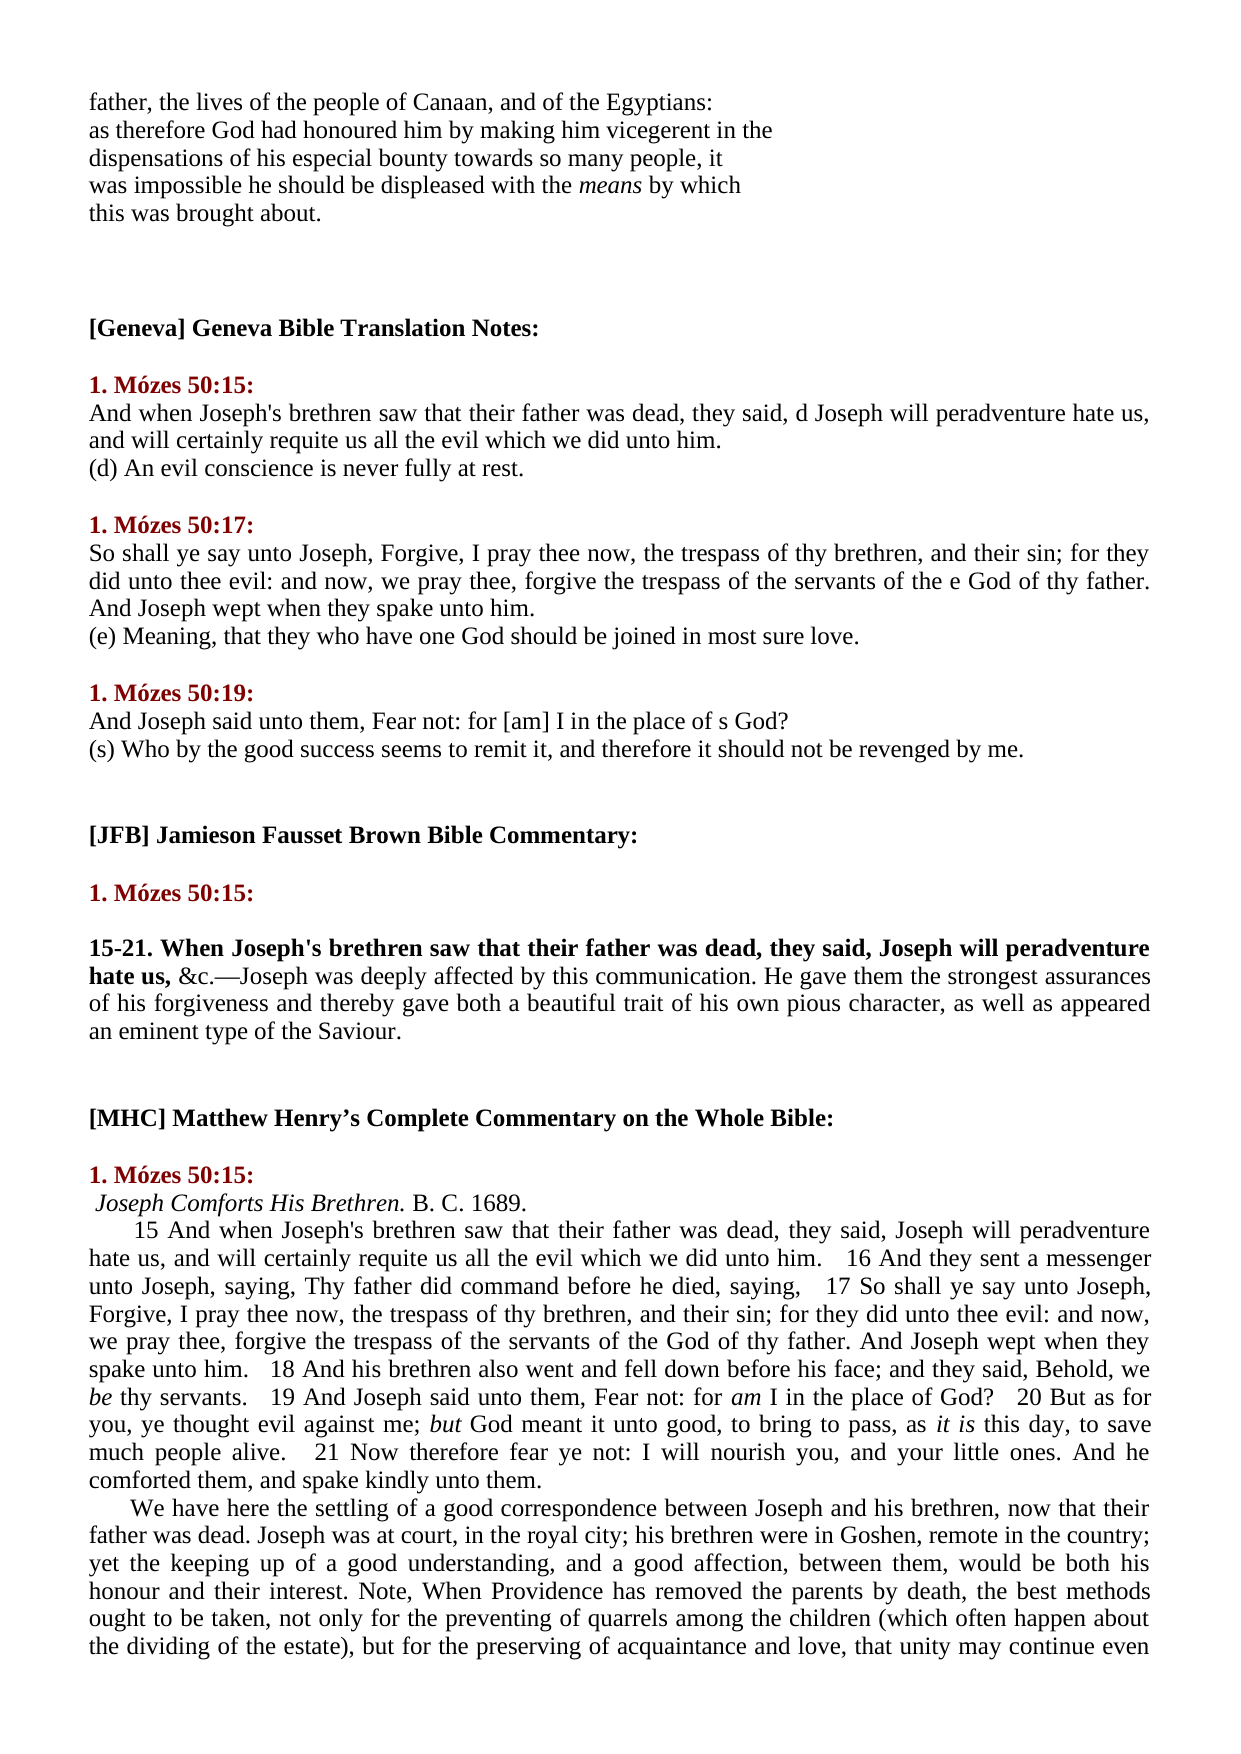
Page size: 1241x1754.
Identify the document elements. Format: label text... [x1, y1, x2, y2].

text 1. Mózes 50:15: [88, 1161, 1152, 1189]
text 15 And when Joseph's brethren saw that their father was dead, they said, Joseph will peradventure hate us, and will certainly requite us all the evil which we did unto him. 16 And they sent a messenger unto Joseph, saying, Thy father did command before he died, saying, 17 So shall ye say unto Joseph, Forgive, I pray thee now, the trespass of thy brethren, and their sin; for they did unto thee evil: and now, we pray thee, forgive the trespass of the servants of the God of thy father. And Joseph wept when they spake unto him. 18 And his brethren also went and fell down before his face; and they said, Behold, we be thy servants. 19 And Joseph said unto them, Fear not: for am I in the place of God? 20 But as for you, ye thought evil against me; but God meant it unto good, to bring to pass, as it is this day, to save much people alive. 21 Now therefore fear ye not: I will nourish you, and your little ones. And he comforted them, and spake kindly unto them. [88, 1217, 1152, 1494]
text We have here the settling of a good correspondence between Joseph and his brethren, now that their father was dead. Joseph was at court, in the royal city; his brethren were in Goshen, remote in the country; yet the keeping up of a good understanding, and a good affection, between them, would be both his honour and their interest. Note, When Providence has removed the parents by death, the best methods ought to be taken, not only for the preventing of quarrels among the children (which often happen about the dividing of the estate), but for the preserving of acquaintance and love, that unity may continue even [88, 1494, 1152, 1660]
text So shall ye say unto Joseph, Forgive, I pray thee now, the trespass of thy brethren, and their sin; for they did unto thee evil: and now, we pray thee, forgive the trespass of the servants of the e God of thy father. And Joseph wept when they spake unto him. (e) Meaning, that they who have one God should be joined in most sure love. [88, 539, 1152, 650]
text 1. Mózes 50:17: [88, 511, 1152, 539]
text [Geneva] Geneva Bible Translation Notes: [88, 314, 1152, 342]
text And Joseph said unto them, Fear not: for [am] I in the place of s God? (s) Who by the good success seems to remit it, and therefore it should not be revenged by me. [88, 707, 1152, 762]
text [MHC] Matthew Henry’s Complete Commentary on the Whole Bible: [88, 1104, 1152, 1132]
text father, the lives of the people of Canaan, and of the Egyptians: as therefore God had honoured him by making him vicegerent in the dispensations of his especial bounty towards so many people, it was impossible he should be displeased with the means by which this was brought about. [88, 88, 1152, 255]
text 1. Mózes 50:15: [88, 879, 1152, 906]
text [JFB] Jamieson Fausset Brown Bible Commentary: [88, 822, 1152, 849]
text And when Joseph's brethren saw that their father was dead, they said, d Joseph will peradventure hate us, and will certainly requite us all the evil which we did unto him. (d) An evil conscience is never fully at rest. [88, 399, 1152, 482]
text 1. Mózes 50:19: [88, 679, 1152, 707]
text 1. Mózes 50:15: [88, 371, 1152, 399]
text Joseph Comforts His Brethren. B. C. 1689. [88, 1189, 1152, 1217]
text 15-21. When Joseph's brethren saw that their father was dead, they said, Joseph will peradventure hate us, &c.—Joseph was deeply affected by this communication. He gave them the strongest assurances of his forgiveness and thereby gave both a beautiful trait of his own pious character, as well as appeared an eminent type of the Saviour. [88, 934, 1152, 1045]
